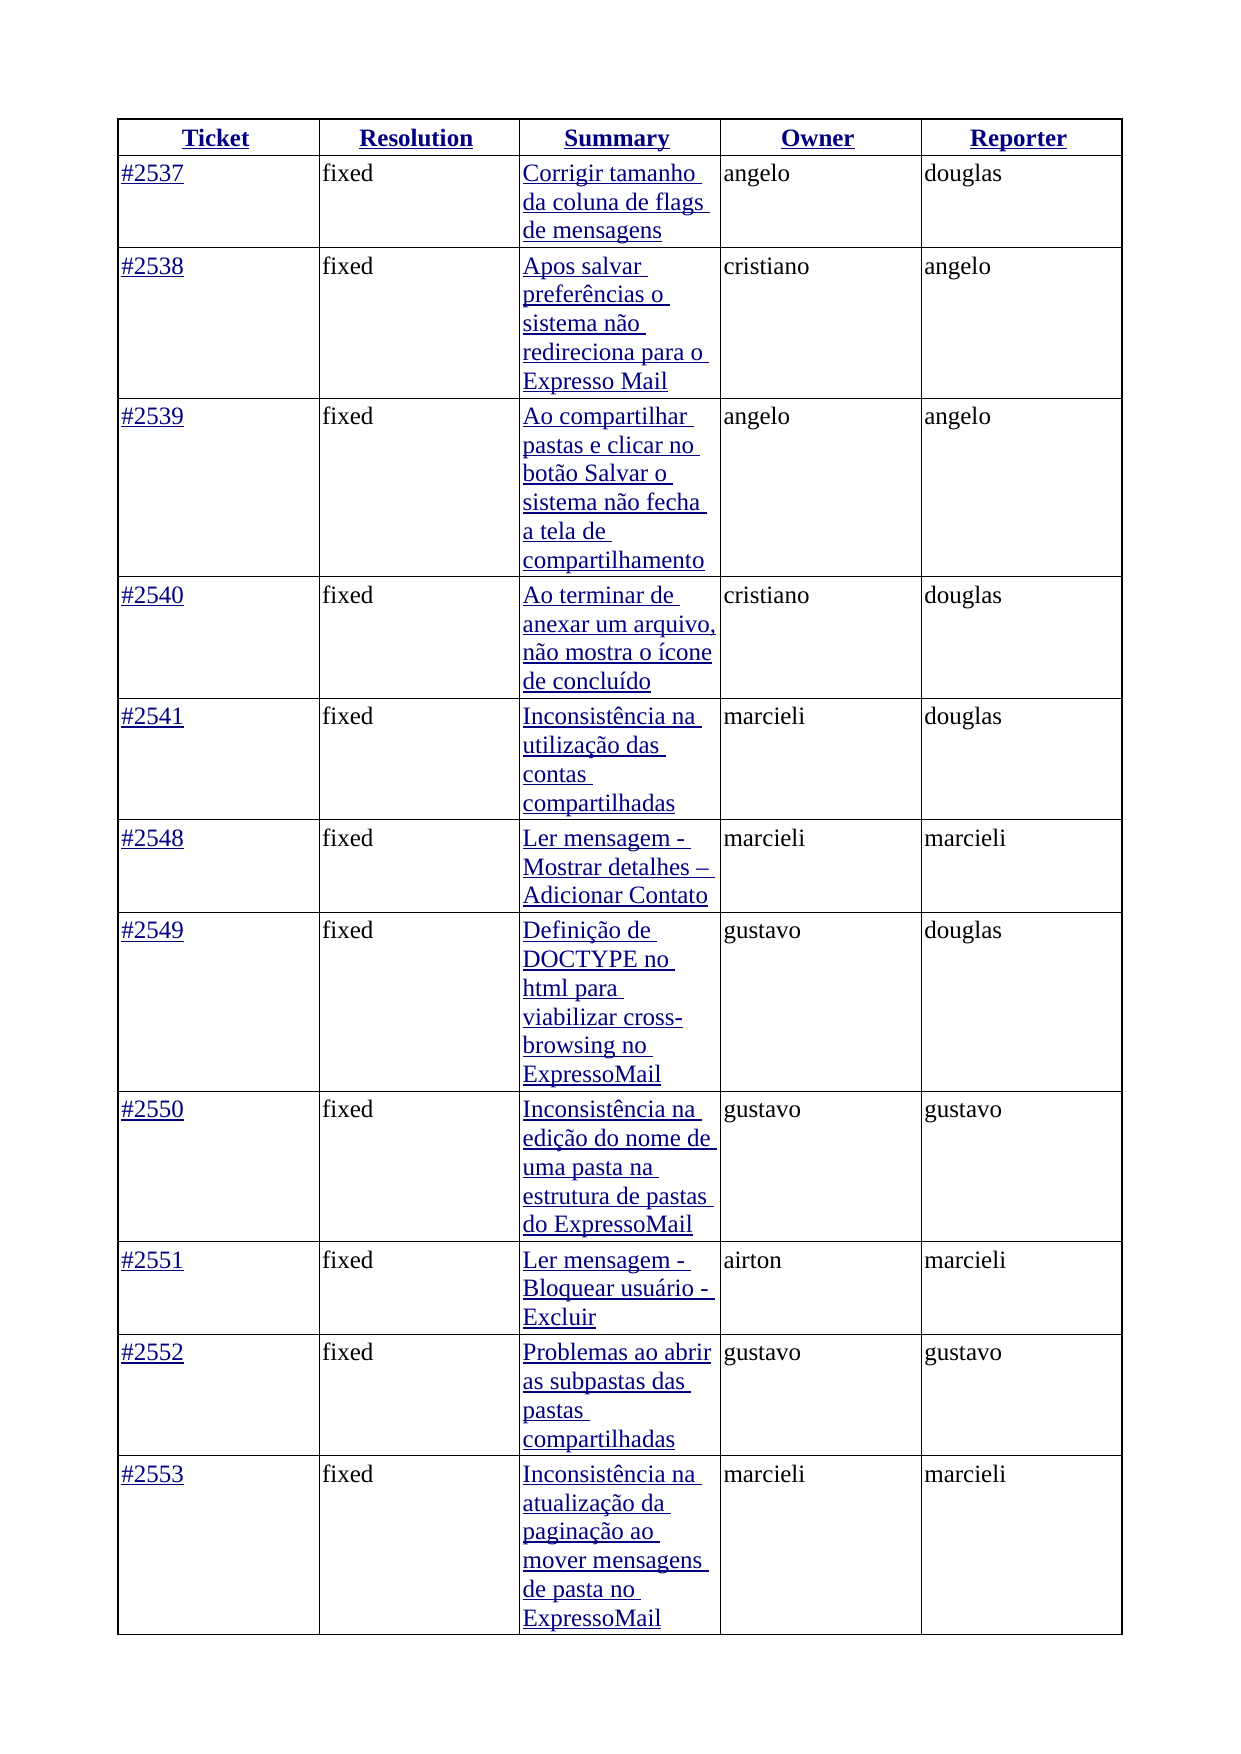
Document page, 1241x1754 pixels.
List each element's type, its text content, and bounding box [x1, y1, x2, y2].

table_cell #2551 [119, 1242, 319, 1334]
table_header Reporter [922, 120, 1121, 154]
table_cell douglas [922, 699, 1121, 819]
table_header Resolution [320, 120, 519, 154]
table_header Owner [721, 120, 921, 154]
table_header Ticket [119, 120, 319, 154]
table_cell marcieli [922, 820, 1121, 912]
table_cell fixed [320, 577, 519, 698]
table_cell gustavo [922, 1335, 1121, 1455]
table_cell #2550 [119, 1092, 319, 1241]
table_cell #2537 [119, 156, 319, 247]
table_cell #2549 [119, 913, 319, 1091]
table_cell fixed [320, 1242, 519, 1334]
table_cell #2552 [119, 1335, 319, 1455]
table_cell fixed [320, 699, 519, 819]
table_cell angelo [721, 156, 921, 247]
table_cell angelo [721, 399, 921, 576]
table_cell fixed [320, 1092, 519, 1241]
table_cell gustavo [721, 913, 921, 1091]
table_cell cristiano [721, 248, 921, 397]
table_cell Problemas ao abrir as subpastas das pastas compartilhadas [520, 1335, 720, 1455]
table_cell Definição de DOCTYPE no html para viabilizar cross-browsing no ExpressoMail [520, 913, 720, 1091]
table_cell fixed [320, 156, 519, 247]
table_cell Ao compartilhar pastas e clicar no botão Salvar o sistema não fecha a tela de compartilhamento [520, 399, 720, 576]
table_cell gustavo [721, 1092, 921, 1241]
table_cell #2553 [119, 1456, 319, 1634]
table_cell #2541 [119, 699, 319, 819]
table_cell #2540 [119, 577, 319, 698]
table_cell Ao terminar de anexar um arquivo, não mostra o ícone de concluído [520, 577, 720, 698]
table_cell fixed [320, 399, 519, 576]
table_cell #2538 [119, 248, 319, 397]
table_cell #2548 [119, 820, 319, 912]
table_cell marcieli [721, 1456, 921, 1634]
table_cell Ler mensagem - Bloquear usuário - Excluir [520, 1242, 720, 1334]
table_cell gustavo [721, 1335, 921, 1455]
table_cell fixed [320, 1456, 519, 1634]
table_header Summary [520, 120, 720, 154]
table_cell angelo [922, 399, 1121, 576]
table_cell fixed [320, 820, 519, 912]
table_cell Ler mensagem - Mostrar detalhes – Adicionar Contato [520, 820, 720, 912]
table_cell cristiano [721, 577, 921, 698]
table_cell Apos salvar preferências o sistema não redireciona para o Expresso Mail [520, 248, 720, 397]
table_cell marcieli [721, 699, 921, 819]
table_cell airton [721, 1242, 921, 1334]
table_cell marcieli [721, 820, 921, 912]
table_cell fixed [320, 1335, 519, 1455]
table_cell #2539 [119, 399, 319, 576]
table_cell marcieli [922, 1456, 1121, 1634]
table_cell douglas [922, 913, 1121, 1091]
table_cell gustavo [922, 1092, 1121, 1241]
table_cell fixed [320, 913, 519, 1091]
table_cell Corrigir tamanho da coluna de flags de mensagens [520, 156, 720, 247]
table_cell Inconsistência na utilização das contas compartilhadas [520, 699, 720, 819]
table_cell douglas [922, 156, 1121, 247]
table_cell Inconsistência na atualização da paginação ao mover mensagens de pasta no ExpressoMail [520, 1456, 720, 1634]
table_cell douglas [922, 577, 1121, 698]
table_cell angelo [922, 248, 1121, 397]
table_cell Inconsistência na edição do nome de uma pasta na estrutura de pastas do ExpressoMail [520, 1092, 720, 1241]
table_cell marcieli [922, 1242, 1121, 1334]
table_cell fixed [320, 248, 519, 397]
